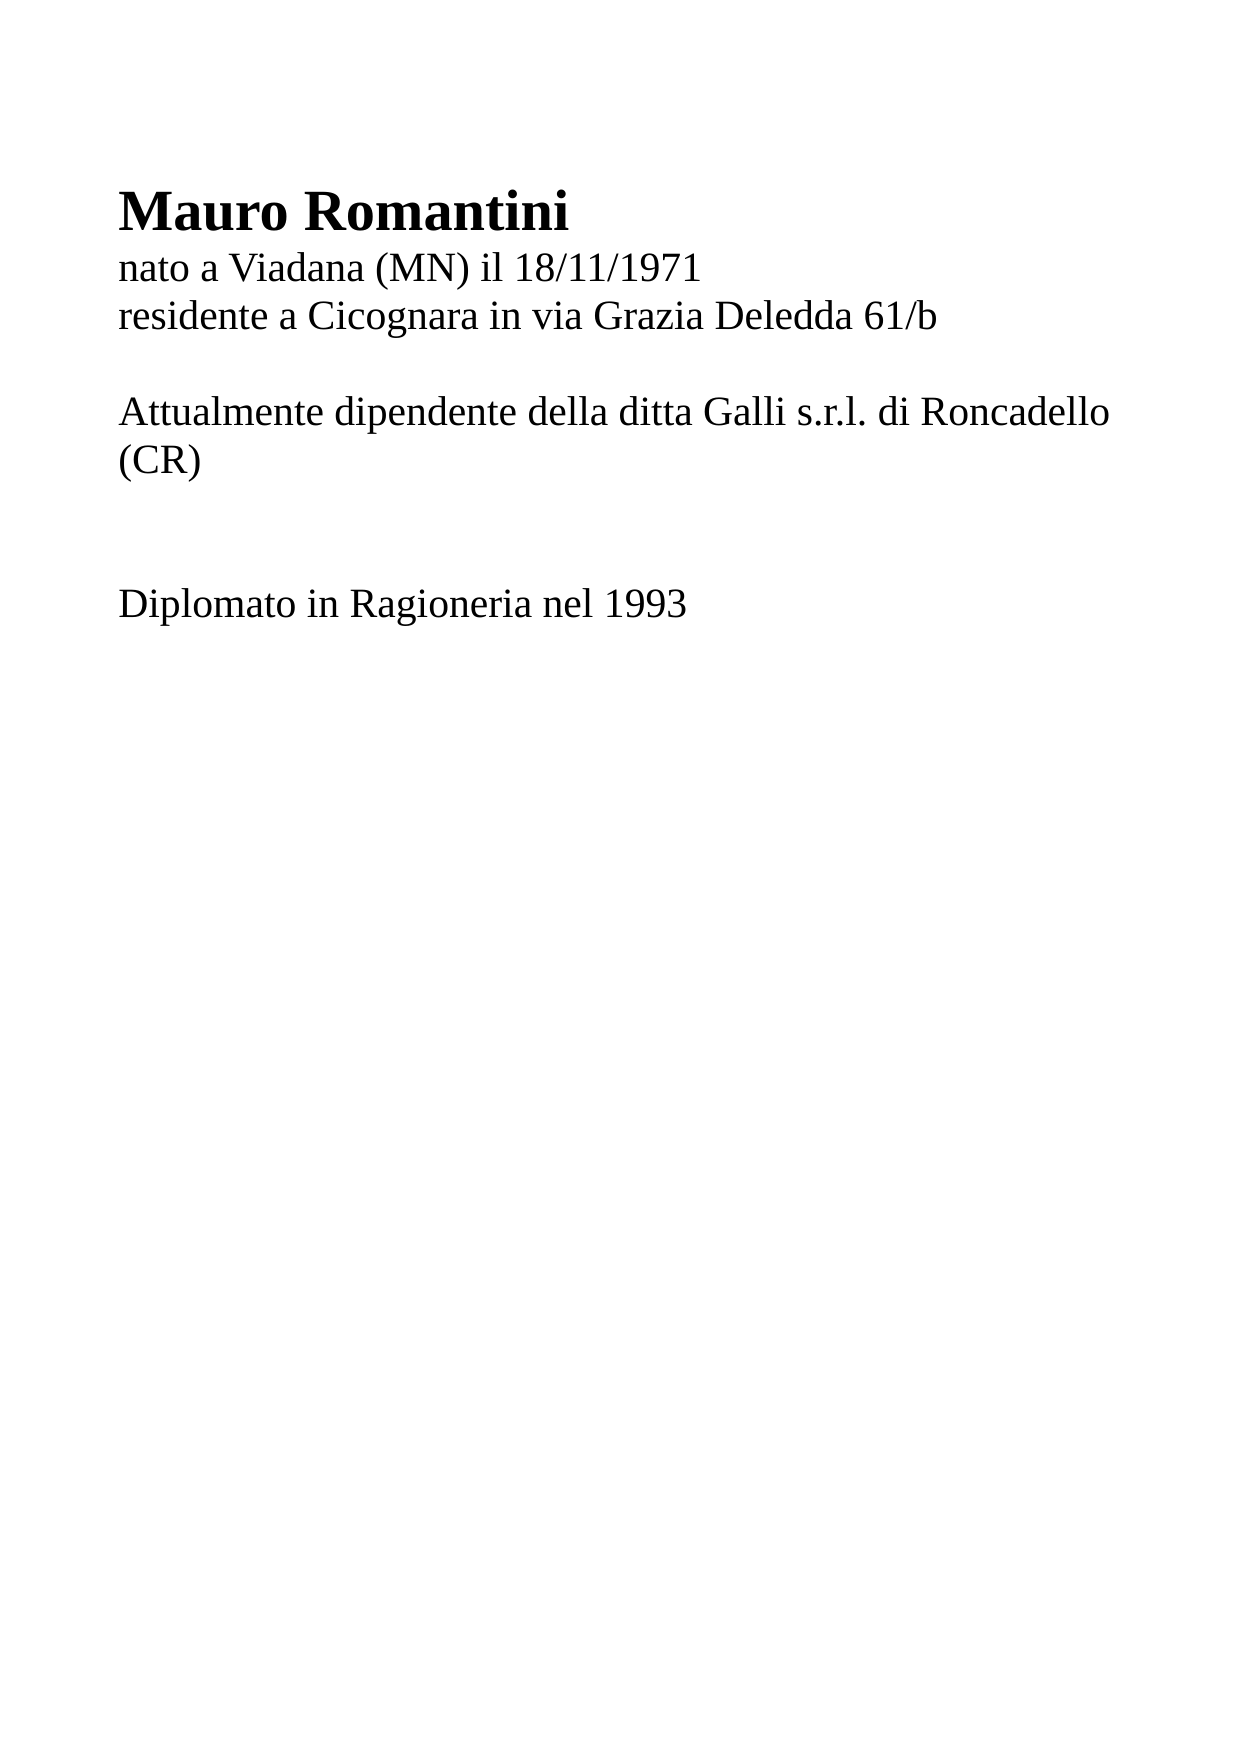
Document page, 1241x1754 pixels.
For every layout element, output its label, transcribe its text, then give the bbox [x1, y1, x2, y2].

text residente a Cicognara in via Grazia Deledda 61/b [118, 291, 1122, 338]
text Mauro Romantini [118, 176, 1122, 243]
text nato a Viadana (MN) il 18/11/1971 [118, 243, 1122, 291]
text Attualmente dipendente della ditta Galli s.r.l. di Roncadello (CR) [118, 386, 1122, 482]
text Diplomato in Ragioneria nel 1993 [118, 578, 1122, 626]
